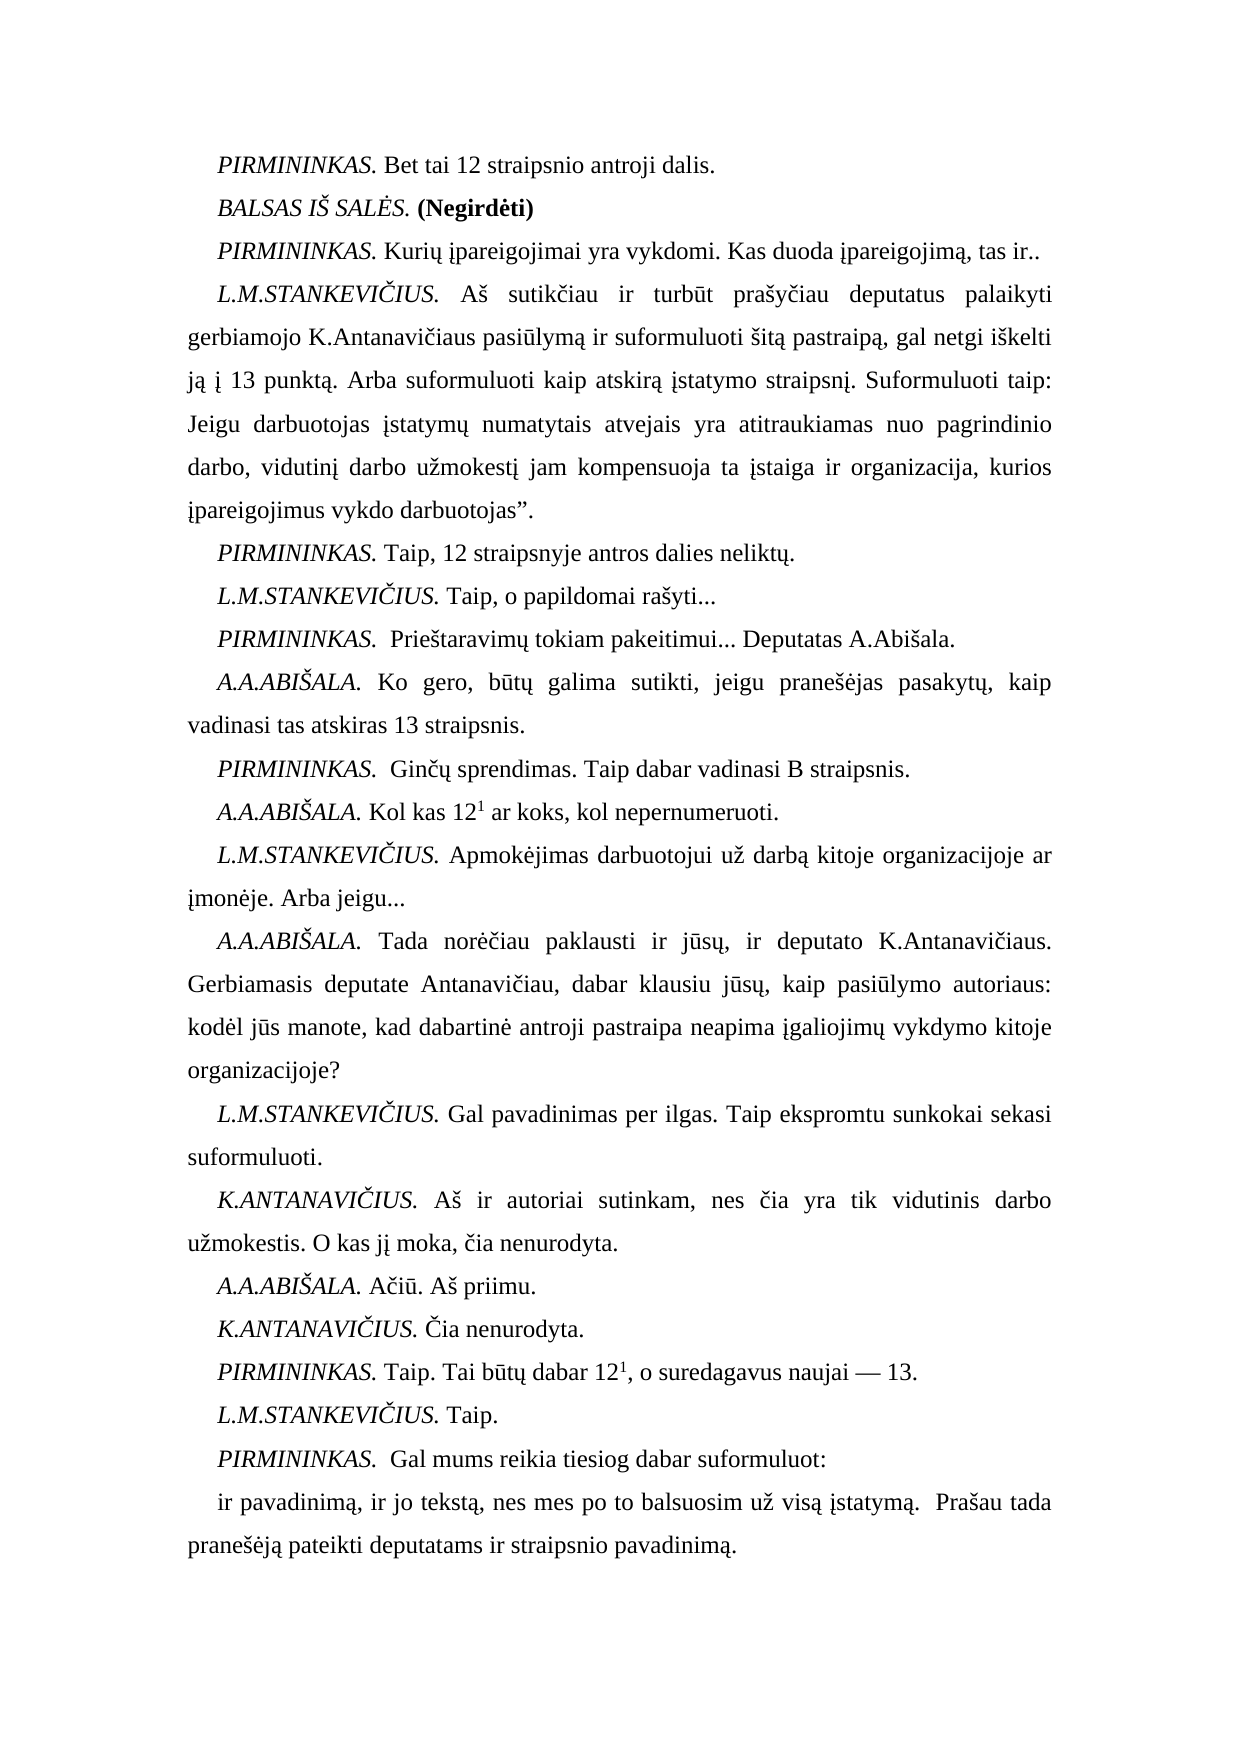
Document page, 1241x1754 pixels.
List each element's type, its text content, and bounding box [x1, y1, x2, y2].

text PIRMININKAS. Taip, 12 straipsnyje antros dalies neliktų. [187, 538, 1053, 567]
text A.A.ABIŠALA. Ačiū. Aš priimu. [187, 1271, 1053, 1300]
text L.M.STANKEVIČIUS. Apmokėjimas darbuotojui už darbą kitoje organizacijoje ar įmonėje. Arba jeigu... [187, 840, 1053, 912]
text L.M.STANKEVIČIUS. Gal pavadinimas per ilgas. Taip ekspromtu sunkokai sekasi suformuluoti. [187, 1099, 1053, 1171]
text L.M.STANKEVIČIUS. Aš sutikčiau ir turbūt prašyčiau deputatus palaikyti gerbiamojo K.Antanavičiaus pasiūlymą ir suformuluoti šitą pastraipą, gal netgi iškelti ją į 13 punktą. Arba suformuluoti kaip atskirą įstatymo straipsnį. Suformuluoti taip: Jeigu darbuotojas įstatymų numatytais atvejais yra atitraukiamas nuo pagrindinio darbo, vidutinį darbo užmokestį jam kompensuoja ta įstaiga ir organizacija, kurios įpareigojimus vykdo darbuotojas”. [187, 279, 1053, 524]
text PIRMININKAS. Kurių įpareigojimai yra vykdomi. Kas duoda įpareigojimą, tas ir.. [187, 236, 1053, 265]
text L.M.STANKEVIČIUS. Taip, o papildomai rašyti... [187, 581, 1053, 610]
text K.ANTANAVIČIUS. Čia nenurodyta. [187, 1314, 1053, 1343]
text PIRMININKAS. Ginčų sprendimas. Taip dabar vadinasi B straipsnis. [187, 754, 1053, 782]
text K.ANTANAVIČIUS. Aš ir autoriai sutinkam, nes čia yra tik vidutinis darbo užmokestis. O kas jį moka, čia nenurodyta. [187, 1185, 1053, 1257]
text A.A.ABIŠALA. Kol kas 121 ar koks, kol nepernumeruoti. [187, 797, 1053, 826]
text PIRMININKAS. Prieštaravimų tokiam pakeitimui... Deputatas A.Abišala. [187, 624, 1053, 653]
text PIRMININKAS. Bet tai 12 straipsnio antroji dalis. [187, 150, 1053, 179]
text A.A.ABIŠALA. Tada norėčiau paklausti ir jūsų, ir deputato K.Antanavičiaus. Gerbiamasis deputate Antanavičiau, dabar klausiu jūsų, kaip pasiūlymo autoriaus: kodėl jūs manote, kad dabartinė antroji pastraipa neapima įgaliojimų vykdymo kitoje organizacijoje? [187, 926, 1053, 1084]
text ir pavadinimą, ir jo tekstą, nes mes po to balsuosim už visą įstatymą. Prašau tada pranešėją pateikti deputatams ir straipsnio pavadinimą. [187, 1487, 1053, 1559]
text BALSAS IŠ SALĖS. (Negirdėti) [187, 193, 1053, 222]
text L.M.STANKEVIČIUS. Taip. [187, 1401, 1053, 1429]
text A.A.ABIŠALA. Ko gero, būtų galima sutikti, jeigu pranešėjas pasakytų, kaip vadinasi tas atskiras 13 straipsnis. [187, 667, 1053, 739]
text PIRMININKAS. Taip. Tai būtų dabar 121, o suredagavus naujai — 13. [187, 1357, 1053, 1386]
text PIRMININKAS. Gal mums reikia tiesiog dabar suformuluot: [187, 1444, 1053, 1472]
